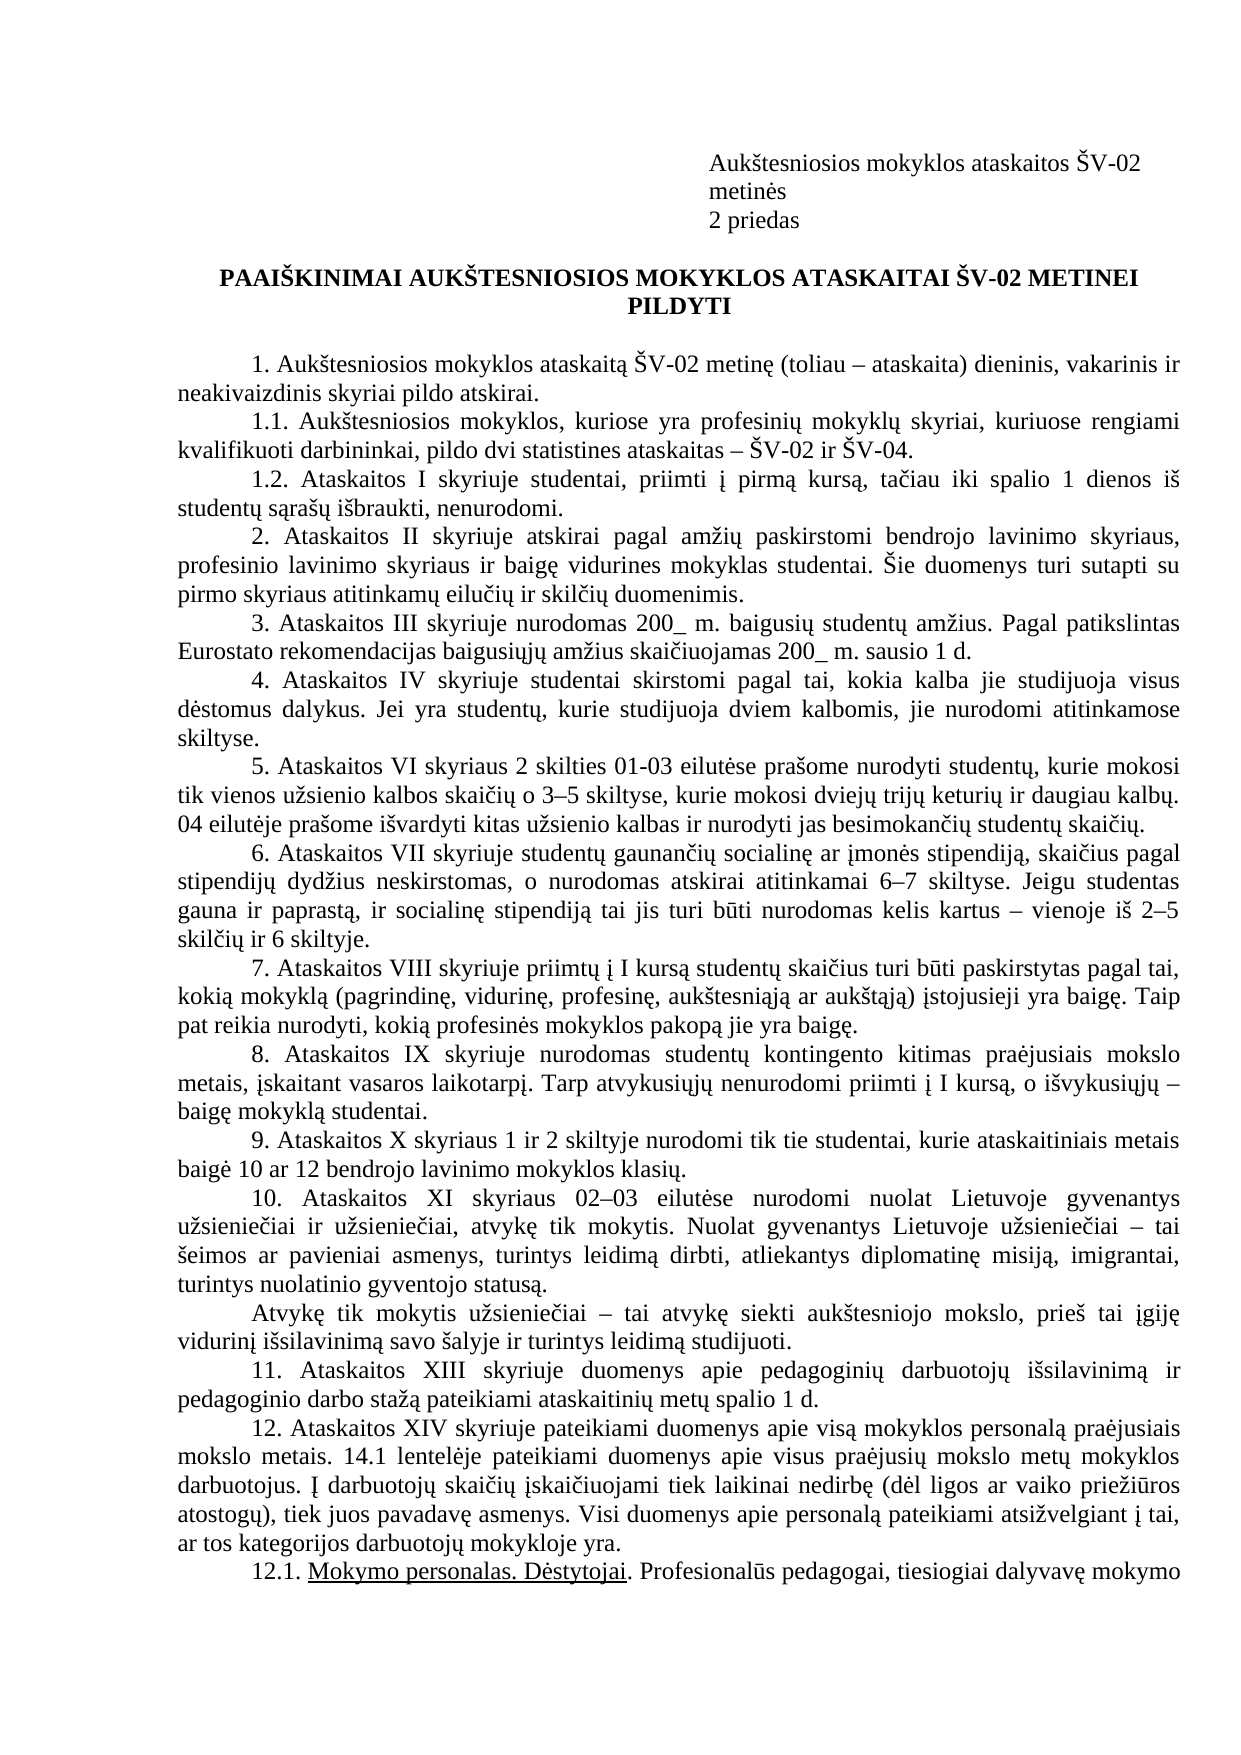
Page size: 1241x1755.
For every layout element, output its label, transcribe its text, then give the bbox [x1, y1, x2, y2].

text 9. Ataskaitos X skyriaus 1 ir 2 skiltyje nurodomi tik tie studentai, kurie ataskaitiniais metais baigė 10 ar 12 bendrojo lavinimo mokyklos klasių. [177, 1125, 1181, 1183]
text 7. Ataskaitos VIII skyriuje priimtų į I kursą studentų skaičius turi būti paskirstytas pagal tai, kokią mokyklą (pagrindinę, vidurinę, profesinę, aukštesniąją ar aukštąją) įstojusieji yra baigę. Taip pat reikia nurodyti, kokią profesinės mokyklos pakopą jie yra baigę. [177, 953, 1181, 1039]
text 3. Ataskaitos III skyriuje nurodomas 200_ m. baigusių studentų amžius. Pagal patikslintas Eurostato rekomendacijas baigusiųjų amžius skaičiuojamas 200_ m. sausio 1 d. [177, 608, 1181, 665]
text PAAIŠKINIMAI AUKŠTESNIOSIOS MOKYKLOS ATASKAITAI ŠV-02 METINEI PILDYTI [177, 263, 1181, 320]
text metinės [177, 176, 1181, 205]
text 11. Ataskaitos XIII skyriuje duomenys apie pedagoginių darbuotojų išsilavinimą ir pedagoginio darbo stažą pateikiami ataskaitinių metų spalio 1 d. [177, 1355, 1181, 1413]
text 2 priedas [177, 205, 1181, 234]
text 10. Ataskaitos XI skyriaus 02–03 eilutėse nurodomi nuolat Lietuvoje gyvenantys užsieniečiai ir užsieniečiai, atvykę tik mokytis. Nuolat gyvenantys Lietuvoje užsieniečiai – tai šeimos ar pavieniai asmenys, turintys leidimą dirbti, atliekantys diplomatinę misiją, imigrantai, turintys nuolatinio gyventojo statusą. [177, 1183, 1181, 1298]
text 12. Ataskaitos XIV skyriuje pateikiami duomenys apie visą mokyklos personalą praėjusiais mokslo metais. 14.1 lentelėje pateikiami duomenys apie visus praėjusių mokslo metų mokyklos darbuotojus. Į darbuotojų skaičių įskaičiuojami tiek laikinai nedirbę (dėl ligos ar vaiko priežiūros atostogų), tiek juos pavadavę asmenys. Visi duomenys apie personalą pateikiami atsižvelgiant į tai, ar tos kategorijos darbuotojų mokykloje yra. [177, 1413, 1181, 1556]
text 4. Ataskaitos IV skyriuje studentai skirstomi pagal tai, kokia kalba jie studijuoja visus dėstomus dalykus. Jei yra studentų, kurie studijuoja dviem kalbomis, jie nurodomi atitinkamose skiltyse. [177, 665, 1181, 751]
text 1. Aukštesniosios mokyklos ataskaitą ŠV-02 metinę (toliau – ataskaita) dieninis, vakarinis ir neakivaizdinis skyriai pildo atskirai. [177, 349, 1181, 406]
text 1.1. Aukštesniosios mokyklos, kuriose yra profesinių mokyklų skyriai, kuriuose rengiami kvalifikuoti darbininkai, pildo dvi statistines ataskaitas – ŠV-02 ir ŠV-04. [177, 406, 1181, 464]
text 5. Ataskaitos VI skyriaus 2 skilties 01-03 eilutėse prašome nurodyti studentų, kurie mokosi tik vienos užsienio kalbos skaičių o 3–5 skiltyse, kurie mokosi dviejų trijų keturių ir daugiau kalbų. 04 eilutėje prašome išvardyti kitas užsienio kalbas ir nurodyti jas besimokančių studentų skaičių. [177, 751, 1181, 838]
text 1.2. Ataskaitos I skyriuje studentai, priimti į pirmą kursą, tačiau iki spalio 1 dienos iš studentų sąrašų išbraukti, nenurodomi. [177, 464, 1181, 521]
text 12.1. Mokymo personalas. Dėstytojai. Profesionalūs pedagogai, tiesiogiai dalyvavę mokymo [177, 1556, 1181, 1585]
text Aukštesniosios mokyklos ataskaitos ŠV-02 [177, 148, 1181, 176]
text 6. Ataskaitos VII skyriuje studentų gaunančių socialinę ar įmonės stipendiją, skaičius pagal stipendijų dydžius neskirstomas, o nurodomas atskirai atitinkamai 6–7 skiltyse. Jeigu studentas gauna ir paprastą, ir socialinę stipendiją tai jis turi būti nurodomas kelis kartus – vienoje iš 2–5 skilčių ir 6 skiltyje. [177, 838, 1181, 953]
text 8. Ataskaitos IX skyriuje nurodomas studentų kontingento kitimas praėjusiais mokslo metais, įskaitant vasaros laikotarpį. Tarp atvykusiųjų nenurodomi priimti į I kursą, o išvykusiųjų – baigę mokyklą studentai. [177, 1039, 1181, 1125]
text 2. Ataskaitos II skyriuje atskirai pagal amžių paskirstomi bendrojo lavinimo skyriaus, profesinio lavinimo skyriaus ir baigę vidurines mokyklas studentai. Šie duomenys turi sutapti su pirmo skyriaus atitinkamų eilučių ir skilčių duomenimis. [177, 521, 1181, 608]
text Atvykę tik mokytis užsieniečiai – tai atvykę siekti aukštesniojo mokslo, prieš tai įgiję vidurinį išsilavinimą savo šalyje ir turintys leidimą studijuoti. [177, 1298, 1181, 1355]
